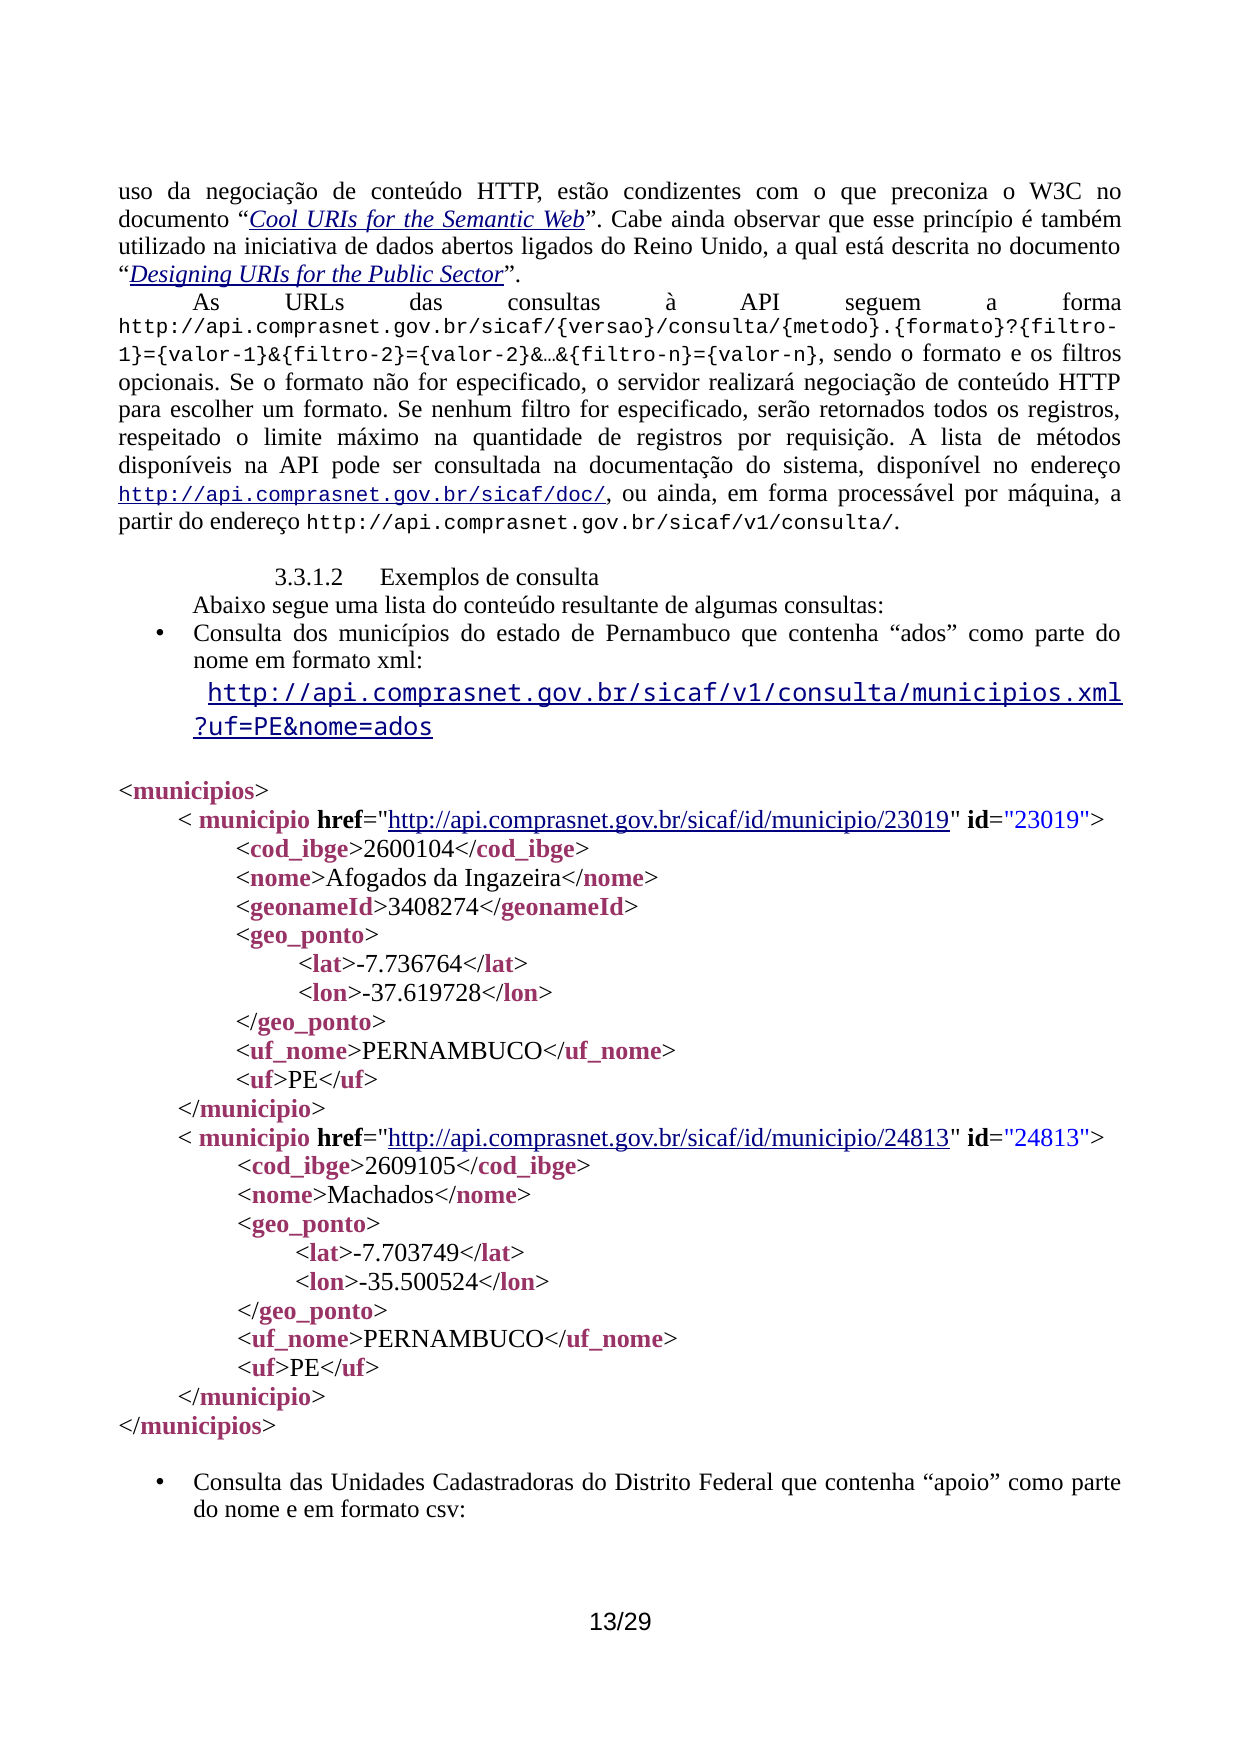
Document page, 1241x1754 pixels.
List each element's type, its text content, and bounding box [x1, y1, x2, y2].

list Consulta das Unidades Cadastradoras do Distrito Federal que contenha “apoio” como parte do nome e em formato csv: [156, 1468, 1122, 1523]
text <lon>-37.619728</lon> [298, 978, 1122, 1007]
text <uf>PE</uf> [235, 1065, 1122, 1094]
text </geo_ponto> [237, 1296, 1122, 1325]
text < municipio href="http://api.comprasnet.gov.br/sicaf/id/municipio/23019" id="23019"> [177, 805, 1122, 834]
text uso da negociação de conteúdo HTTP, estão condizentes com o que preconiza o W3C no documento “Cool URIs for the Semantic Web”. Cabe ainda observar que esse princípio é também utilizado na iniciativa de dados abertos ligados do Reino Unido, a qual está descrita no documento “Designing URIs for the Public Sector”. [118, 177, 1122, 288]
list http://api.comprasnet.gov.br/sicaf/v1/consulta/municipios.xml?uf=PE&nome=ados [156, 674, 1122, 742]
text <uf_nome>PERNAMBUCO</uf_nome> [235, 1036, 1122, 1065]
text </municipios> [118, 1411, 1122, 1440]
text <geo_ponto> [237, 1209, 1122, 1238]
text <cod_ibge>2600104</cod_ibge> [235, 834, 1122, 863]
text <geo_ponto> [235, 921, 1122, 949]
text <uf>PE</uf> [237, 1353, 1122, 1382]
text <geonameId>3408274</geonameId> [235, 892, 1122, 921]
text As URLs das consultas à API seguem a forma http://api.comprasnet.gov.br/sicaf/{versao}/consulta/{metodo}.{formato}?{filtro-1}={valor-1}&{filtro-2}={valor-2}&…&{filtro-n}={valor-n}, sendo o formato e os filtros opcionais. Se o formato não for especificado, o servidor realizará negociação de conteúdo HTTP para escolher um formato. Se nenhum filtro for especificado, serão retornados todos os registros, respeitado o limite máximo na quantidade de registros por requisição. A lista de métodos disponíveis na API pode ser consultada na documentação do sistema, disponível no endereço http://api.comprasnet.gov.br/sicaf/doc/, ou ainda, em forma processável por máquina, a partir do endereço http://api.comprasnet.gov.br/sicaf/v1/consulta/. [118, 288, 1122, 536]
text <cod_ibge>2609105</cod_ibge> [237, 1152, 1122, 1180]
list Consulta dos municípios do estado de Pernambuco que contenha “ados” como parte do nome em formato xml: [156, 619, 1122, 674]
text </geo_ponto> [235, 1007, 1122, 1036]
text <uf_nome>PERNAMBUCO</uf_nome> [237, 1325, 1122, 1353]
text <municipios> [118, 776, 1122, 805]
text </municipio> [177, 1094, 1122, 1123]
text </municipio> [177, 1382, 1122, 1411]
text <nome>Machados</nome> [237, 1180, 1122, 1209]
text <lat>-7.703749</lat> [295, 1238, 1122, 1267]
text <lon>-35.500524</lon> [295, 1267, 1122, 1296]
text <lat>-7.736764</lat> [298, 949, 1122, 978]
text < municipio href="http://api.comprasnet.gov.br/sicaf/id/municipio/24813" id="24813"> [177, 1123, 1122, 1152]
text Abaixo segue uma lista do conteúdo resultante de algumas consultas: [118, 591, 1122, 619]
list Exemplos de consulta [268, 563, 1122, 591]
text <nome>Afogados da Ingazeira</nome> [235, 863, 1122, 892]
